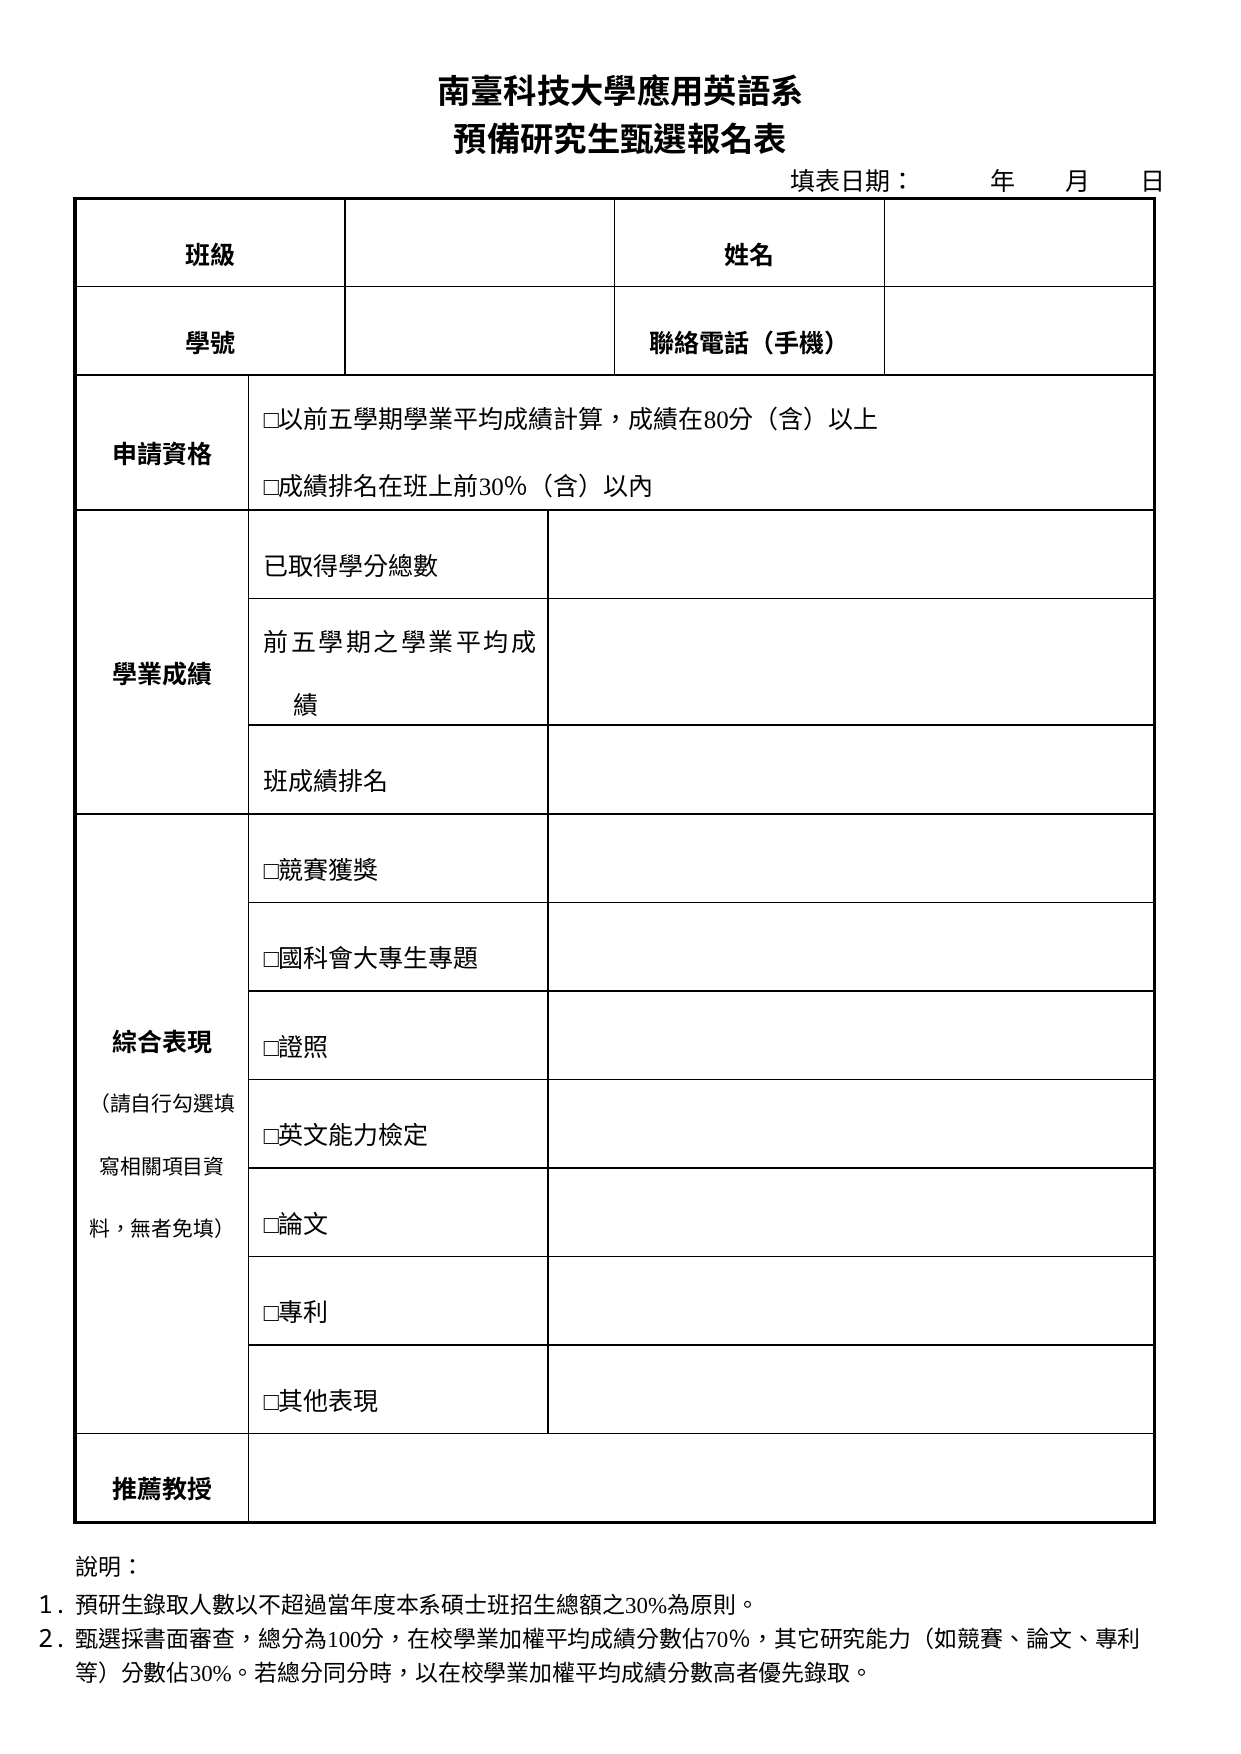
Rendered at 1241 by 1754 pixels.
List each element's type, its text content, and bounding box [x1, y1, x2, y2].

table_cell [549, 903, 1153, 990]
table_cell □競賽獲獎 [249, 815, 547, 901]
table_cell 聯絡電話（手機） [615, 287, 884, 374]
table_cell □專利 [249, 1257, 547, 1344]
table_cell [549, 726, 1153, 813]
table_cell □國科會大專生專題 [249, 903, 547, 990]
table_header 班級 [77, 200, 344, 286]
table_cell 綜合表現 （請自行勾選填寫相關項目資料，無者免填） [77, 815, 248, 1433]
table_cell 已取得學分總數 [249, 511, 547, 598]
table_cell [549, 599, 1153, 724]
table_cell 班成績排名 [249, 726, 547, 813]
table_cell □證照 [249, 992, 547, 1078]
list 甄選採書面審查，總分為100分，在校學業加權平均成績分數佔70％，其它研究能力（如競賽、論文、專利等）分數佔30%。若總分同分時，以在校學業加權平均成績分數高者優先錄取。 [38, 1621, 1165, 1688]
text 說明： [75, 1524, 1165, 1587]
table_cell [346, 287, 614, 374]
table_cell [549, 1346, 1153, 1433]
table_header 姓名 [615, 200, 884, 286]
table_cell [549, 815, 1153, 901]
table_cell [549, 1169, 1153, 1256]
list 預研生錄取人數以不超過當年度本系碩士班招生總額之30%為原則。 [38, 1587, 1165, 1621]
table_cell [549, 511, 1153, 598]
table_cell 學業成績 [77, 511, 248, 813]
text 南臺科技大學應用英語系 [75, 64, 1165, 113]
table_cell □英文能力檢定 [249, 1080, 547, 1167]
table_cell [549, 1257, 1153, 1344]
table_cell □以前五學期學業平均成績計算，成績在80分（含）以上 □成績排名在班上前30％（含）以內 [249, 376, 1153, 509]
table_cell 前五學期之學業平均成績 [249, 599, 547, 724]
text 預備研究生甄選報名表 [75, 113, 1165, 161]
text 填表日期： 年 月 日 [75, 161, 1165, 197]
table_cell □論文 [249, 1169, 547, 1256]
table_cell 申請資格 [77, 376, 248, 509]
table_cell [549, 1080, 1153, 1167]
table_cell 推薦教授 [77, 1434, 248, 1521]
table_cell [249, 1434, 1153, 1521]
table_header [346, 200, 614, 286]
table_cell [549, 992, 1153, 1078]
table_cell [885, 287, 1153, 374]
table_header [885, 200, 1153, 286]
table_cell □其他表現 [249, 1346, 547, 1433]
table_cell 學號 [77, 287, 344, 374]
